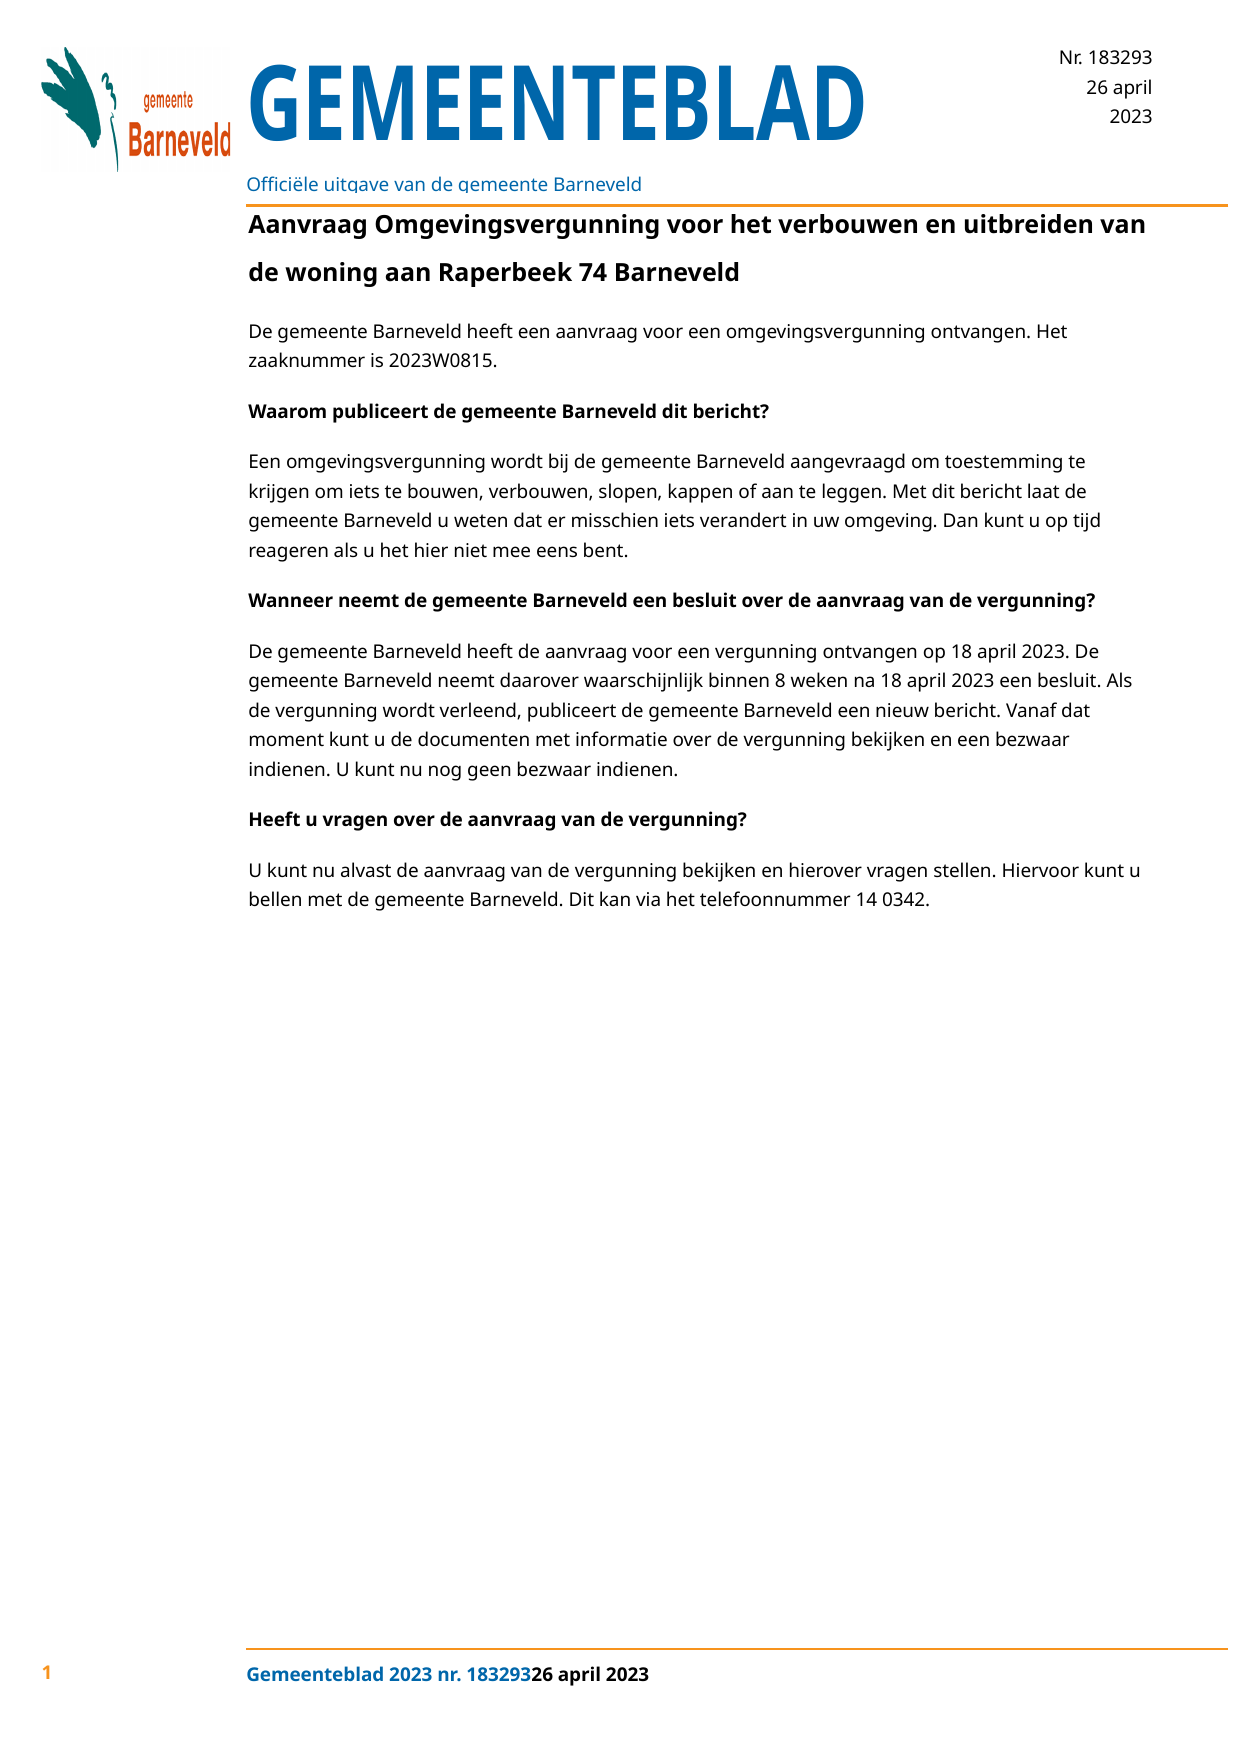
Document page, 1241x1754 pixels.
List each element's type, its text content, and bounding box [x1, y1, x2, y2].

picture [41, 47, 231, 172]
text Waarom publiceert de gemeente Barneveld dit bericht? [248, 398, 1152, 424]
text Een omgevingsvergunning wordt bij de gemeente Barneveld aangevraagd om toestemming te krijgen om iets te bouwen, verbouwen, slopen, kappen of aan te leggen. Met dit bericht laat de gemeente Barneveld u weten dat er misschien iets verandert in uw omgeving. Dan kunt u op tijd reageren als u het hier niet mee eens bent. [248, 448, 1152, 563]
text De gemeente Barneveld heeft een aanvraag voor een omgevingsvergunning ontvangen. Het zaaknummer is 2023W0815. [248, 318, 1152, 373]
text Heeft u vragen over de aanvraag van de vergunning? [248, 807, 1152, 832]
text De gemeente Barneveld heeft de aanvraag voor een vergunning ontvangen op 18 april 2023. De gemeente Barneveld neemt daarover waarschijnlijk binnen 8 weken na 18 april 2023 een besluit. Als de vergunning wordt verleend, publiceert de gemeente Barneveld een nieuw bericht. Vanaf dat moment kunt u de documenten met informatie over de vergunning bekijken en een bezwaar indienen. U kunt nu nog geen bezwaar indienen. [248, 638, 1152, 782]
text Wanneer neemt de gemeente Barneveld een besluit over de aanvraag van de vergunning? [248, 587, 1152, 613]
text Aanvraag Omgevingsvergunning voor het verbouwen en uitbreiden van de woning aan Raperbeek 74 Barneveld [248, 207, 1152, 288]
text U kunt nu alvast de aanvraag van de vergunning bekijken en hierover vragen stellen. Hiervoor kunt u bellen met de gemeente Barneveld. Dit kan via het telefoonnummer 14 0342. [248, 857, 1152, 912]
